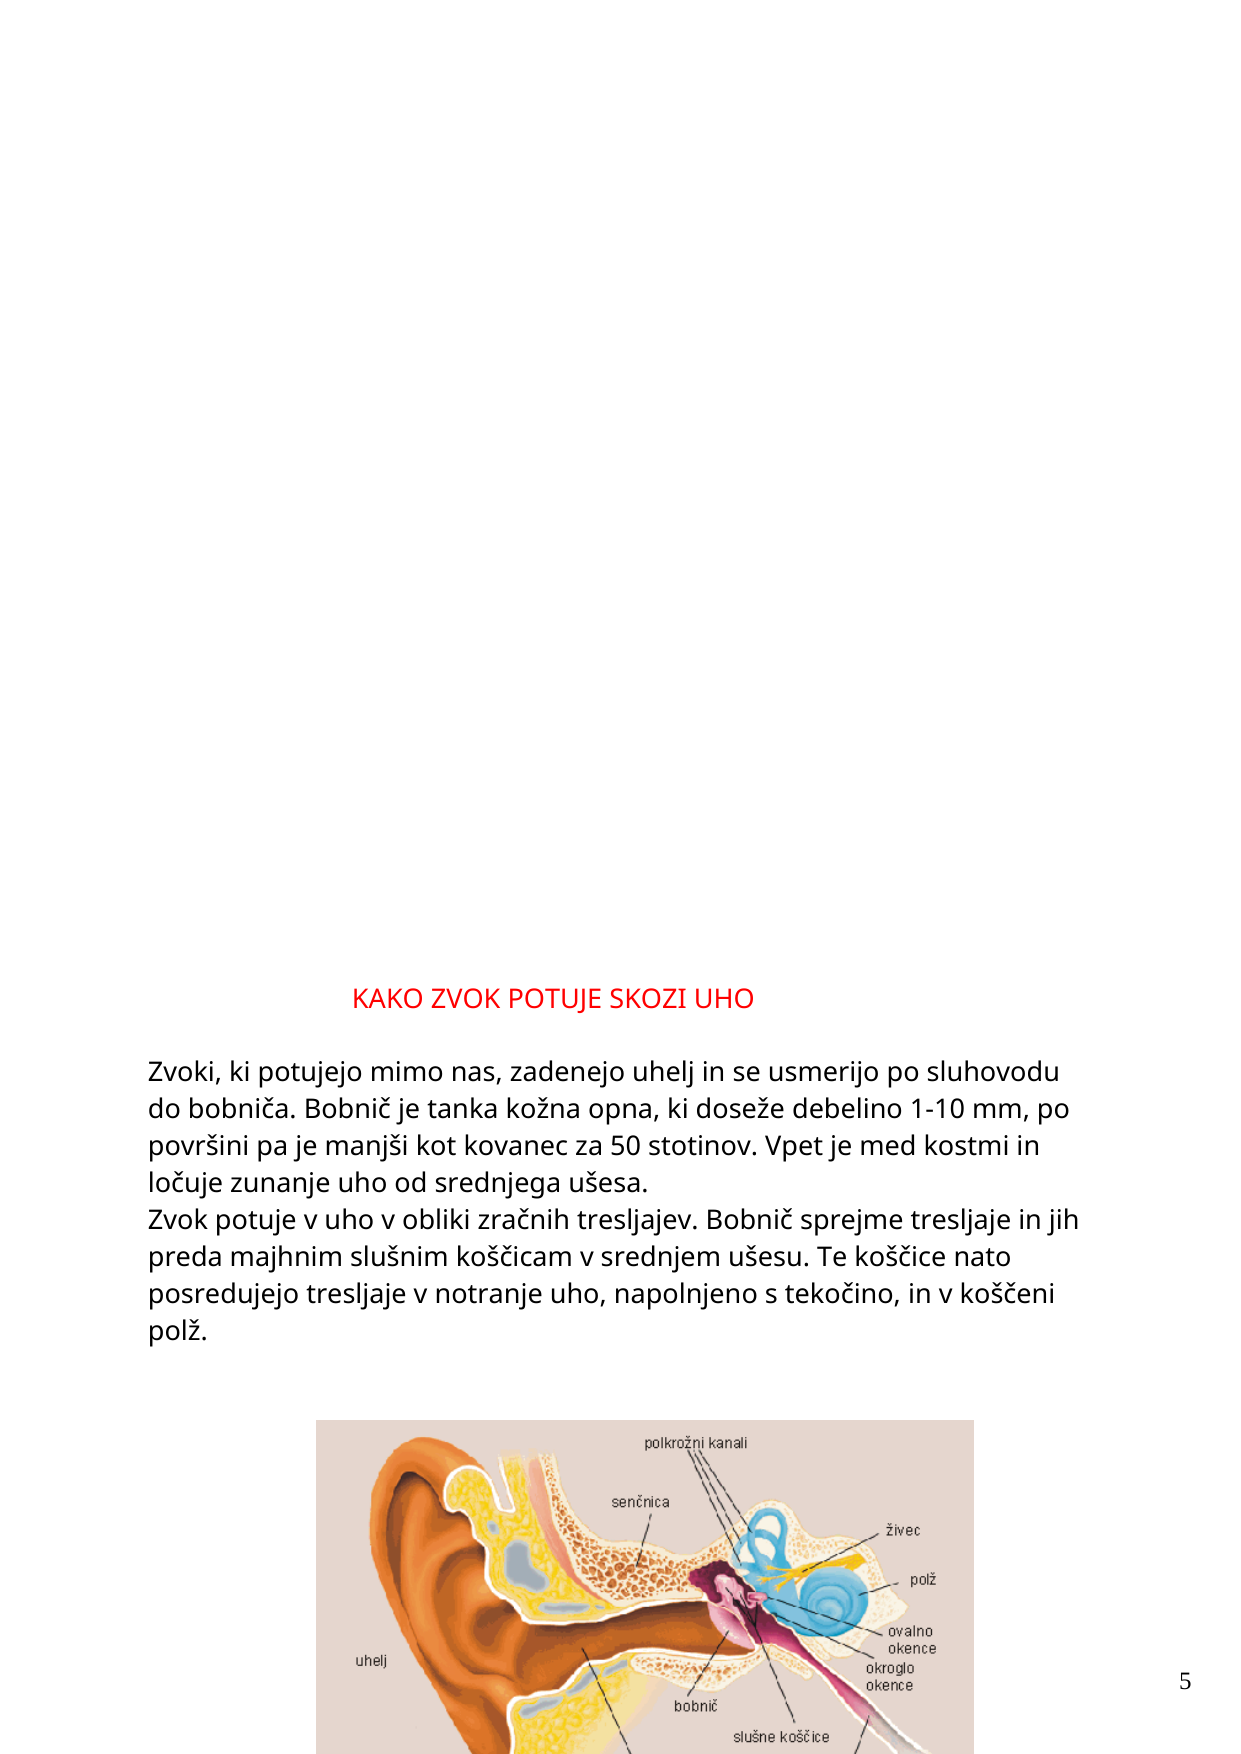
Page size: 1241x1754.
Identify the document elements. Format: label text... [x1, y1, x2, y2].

text KAKO ZVOK POTUJE SKOZI UHO [148, 979, 1093, 1016]
text Zvoki, ki potujejo mimo nas, zadenejo uhelj in se usmerijo po sluhovodu do bobniča. Bobnič je tanka kožna opna, ki doseže debelino 1-10 mm, po površini pa je manjši kot kovanec za 50 stotinov. Vpet je med kostmi in ločuje zunanje uho od srednjega ušesa. [148, 1053, 1093, 1200]
picture [316, 1420, 974, 1754]
text Zvok potuje v uho v obliki zračnih tresljajev. Bobnič sprejme tresljaje in jih preda majhnim slušnim koščicam v srednjem ušesu. Te koščice nato posredujejo tresljaje v notranje uho, napolnjeno s tekočino, in v koščeni polž. [148, 1200, 1093, 1348]
